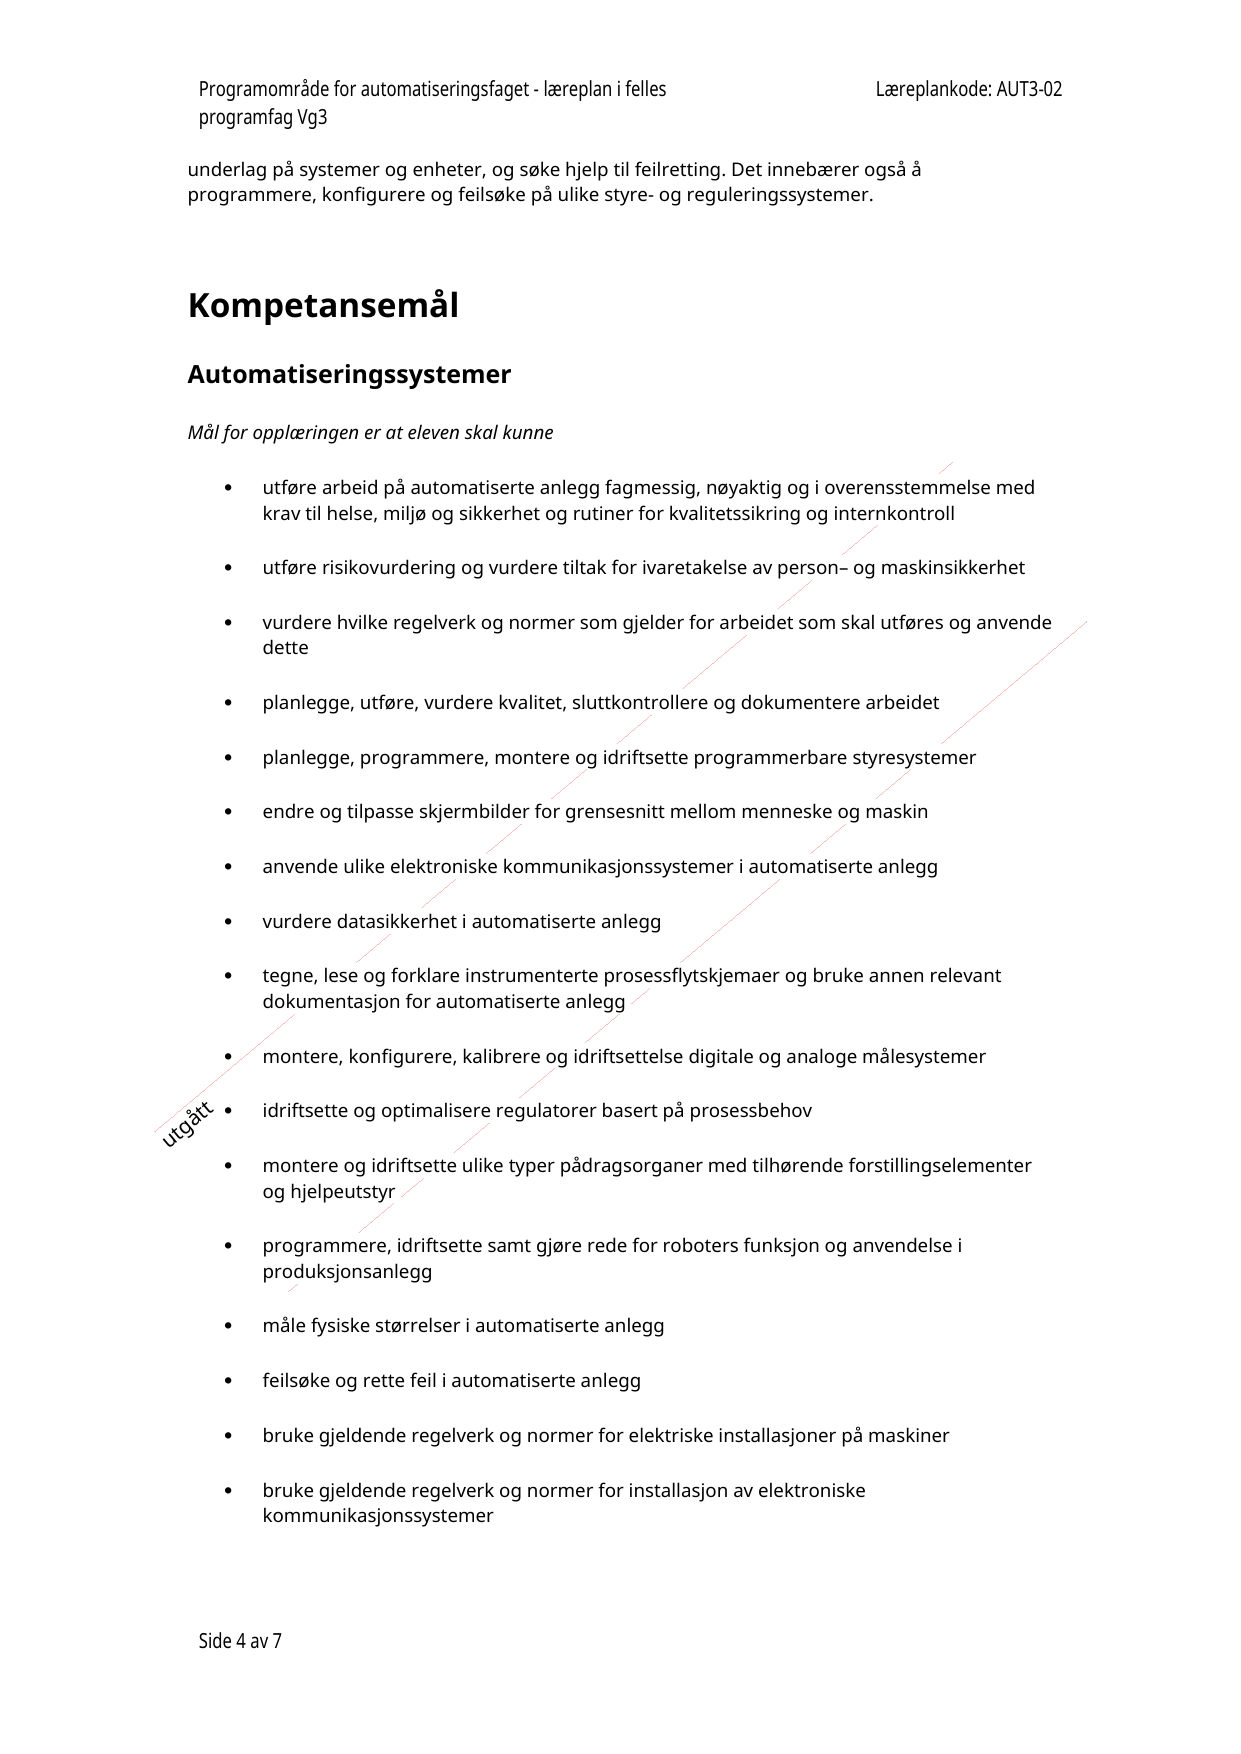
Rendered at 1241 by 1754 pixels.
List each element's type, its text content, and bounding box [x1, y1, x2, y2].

subtitle Automatiseringssystemer [518, 356, 1053, 390]
list planlegge, utføre, vurdere kvalitet, sluttkontrollere og dokumentere arbeidet [945, 689, 1005, 715]
list utføre arbeid på automatiserte anlegg fagmessig, nøyaktig og i overensstemmelse med krav til helse, miljø og sikkerhet og rutiner for kvalitetssikring og internkontroll [960, 474, 1053, 525]
list programmere, idriftsette samt gjøre rede for roboters funksjon og anvendelse i produksjonsanlegg [437, 1233, 1053, 1284]
list endre og tilpasse skjermbilder for grensesnitt mellom menneske og maskin [934, 799, 1053, 824]
list vurdere datasikkerhet i automatiserte anlegg [716, 908, 1053, 934]
list planlegge, utføre, vurdere kvalitet, sluttkontrollere og dokumentere arbeidet [977, 689, 1053, 715]
list anvende ulike elektroniske kommunikasjonssystemer i automatiserte anlegg [225, 853, 485, 879]
list utføre risikovurdering og vurdere tiltak for ivaretakelse av person– og maskinsikkerhet [843, 554, 1053, 580]
list vurdere hvilke regelverk og normer som gjelder for arbeidet som skal utføres og anvende dette [314, 635, 745, 660]
list idriftsette og optimalisere regulatorer basert på prosessbehov [817, 1098, 1053, 1123]
list måle fysiske størrelser i automatiserte anlegg [670, 1313, 1053, 1338]
text Mål for opplæringen er at eleven skal kunne [187, 419, 1053, 445]
list tegne, lese og forklare instrumenterte prosessflytskjemaer og bruke annen relevant dokumentasjon for automatiserte anlegg [631, 963, 1053, 1014]
list utføre risikovurdering og vurdere tiltak for ivaretakelse av person– og maskinsikkerhet [225, 554, 841, 580]
list montere og idriftsette ulike typer pådragsorganer med tilhørende forstillingselementer og hjelpeutstyr [401, 1152, 1053, 1203]
subtitle Kompetansemål [468, 236, 1053, 327]
list vurdere datasikkerhet i automatiserte anlegg [225, 908, 263, 934]
list planlegge, programmere, montere og idriftsette programmerbare styresystemer [982, 744, 1053, 769]
list bruke gjeldende regelverk og normer for elektriske installasjoner på maskiner [955, 1422, 1053, 1448]
list programmere, idriftsette samt gjøre rede for roboters funksjon og anvendelse i produksjonsanlegg [225, 1233, 263, 1284]
list vurdere datasikkerhet i automatiserte anlegg [667, 908, 744, 934]
list måle fysiske størrelser i automatiserte anlegg [225, 1313, 263, 1338]
list montere og idriftsette ulike typer pådragsorganer med tilhørende forstillingselementer og hjelpeutstyr [225, 1152, 453, 1203]
list feilsøke og rette feil i automatiserte anlegg [225, 1367, 1053, 1393]
list anvende ulike elektroniske kommunikasjonssystemer i automatiserte anlegg [811, 853, 1053, 879]
list vurdere hvilke regelverk og normer som gjelder for arbeidet som skal utføres og anvende dette [225, 609, 263, 660]
text Digitale ferdigheter i automatiseringsfaget innebærer å kommunisere ved hjelp av automatiseringssystemer, å bruke digitale verktøy til informasjonssøk og produksjon av teknisk underlag på systemer og enheter, og søke hjelp til feilretting. Det innebærer også å programmere, konfigurere og feilsøke på ulike styre- og reguleringssystemer. [874, 156, 1053, 207]
list bruke gjeldende regelverk og normer for installasjon av elektroniske kommunikasjonssystemer [225, 1477, 1053, 1528]
list vurdere hvilke regelverk og normer som gjelder for arbeidet som skal utføres og anvende dette [718, 635, 1053, 660]
